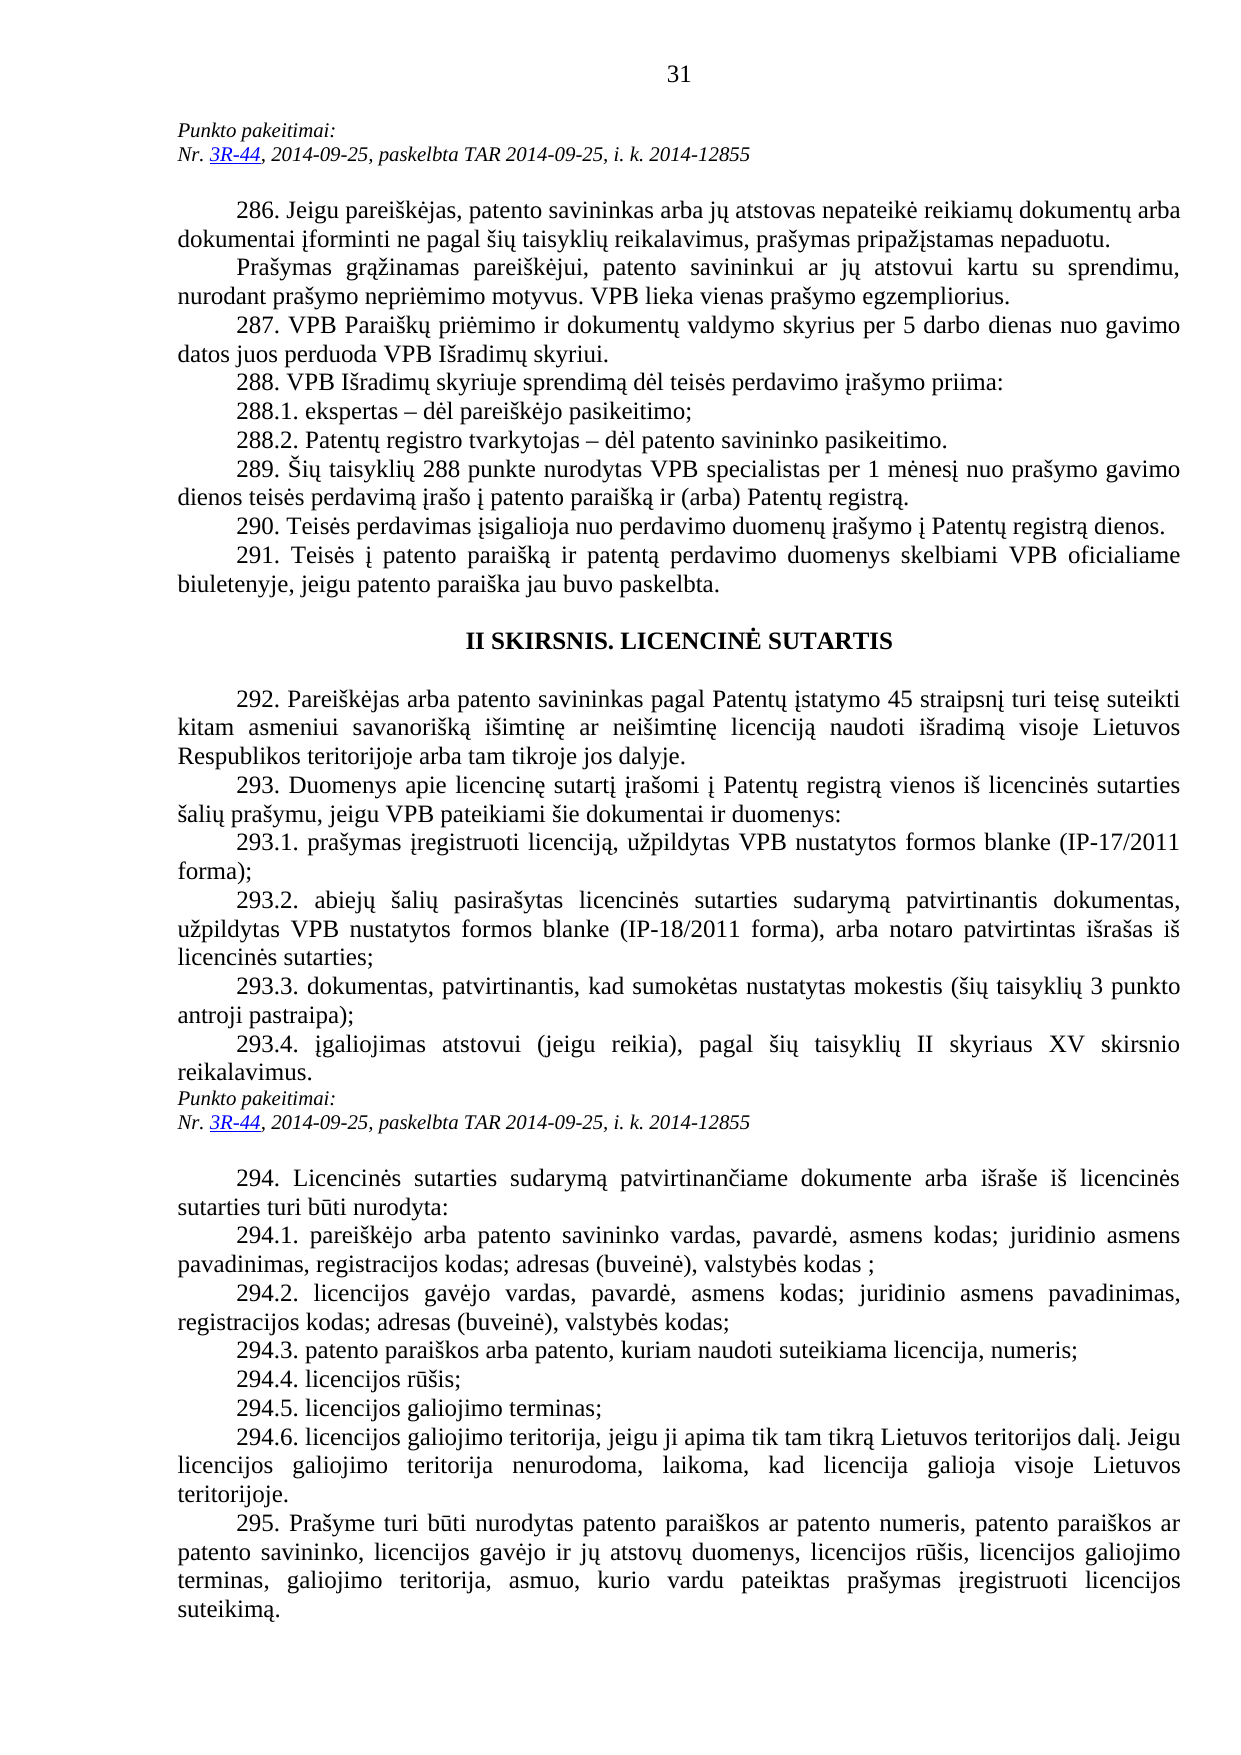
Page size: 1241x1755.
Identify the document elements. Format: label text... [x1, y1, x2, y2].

text Nr. 3R-44, 2014-09-25, paskelbta TAR 2014-09-25, i. k. 2014-12855 [177, 142, 1181, 166]
text 294.1. pareiškėjo arba patento savininko vardas, pavardė, asmens kodas; juridinio asmens pavadinimas, registracijos kodas; adresas (buveinė), valstybės kodas ; [177, 1221, 1181, 1278]
text 293.3. dokumentas, patvirtinantis, kad sumokėtas nustatytas mokestis (šių taisyklių 3 punkto antroji pastraipa); [177, 971, 1181, 1029]
text 288.1. ekspertas – dėl pareiškėjo pasikeitimo; [177, 396, 1181, 425]
text 290. Teisės perdavimas įsigalioja nuo perdavimo duomenų įrašymo į Patentų registrą dienos. [177, 511, 1181, 540]
text 295. Prašyme turi būti nurodytas patento paraiškos ar patento numeris, patento paraiškos ar patento savininko, licencijos gavėjo ir jų atstovų duomenys, licencijos rūšis, licencijos galiojimo terminas, galiojimo teritorija, asmuo, kurio vardu pateiktas prašymas įregistruoti licencijos suteikimą. [177, 1508, 1181, 1623]
text 289. Šių taisyklių 288 punkte nurodytas VPB specialistas per 1 mėnesį nuo prašymo gavimo dienos teisės perdavimą įrašo į patento paraišką ir (arba) Patentų registrą. [177, 454, 1181, 511]
text 294.6. licencijos galiojimo teritorija, jeigu ji apima tik tam tikrą Lietuvos teritorijos dalį. Jeigu licencijos galiojimo teritorija nenurodoma, laikoma, kad licencija galioja visoje Lietuvos teritorijoje. [177, 1422, 1181, 1508]
text 294.4. licencijos rūšis; [177, 1364, 1181, 1393]
text 288. VPB Išradimų skyriuje sprendimą dėl teisės perdavimo įrašymo priima: [177, 367, 1181, 396]
text 294.3. patento paraiškos arba patento, kuriam naudoti suteikiama licencija, numeris; [177, 1336, 1181, 1364]
text 294.2. licencijos gavėjo vardas, pavardė, asmens kodas; juridinio asmens pavadinimas, registracijos kodas; adresas (buveinė), valstybės kodas; [177, 1278, 1181, 1336]
text II SKIRSNIS. LICENCINĖ SUTARTIS [177, 626, 1181, 655]
text 294.5. licencijos galiojimo terminas; [177, 1393, 1181, 1422]
text Punkto pakeitimai: [177, 118, 1181, 142]
text 294. Licencinės sutarties sudarymą patvirtinančiame dokumente arba išraše iš licencinės sutarties turi būti nurodyta: [177, 1163, 1181, 1221]
text 293.4. įgaliojimas atstovui (jeigu reikia), pagal šių taisyklių II skyriaus XV skirsnio reikalavimus. [177, 1029, 1181, 1086]
text 288.2. Patentų registro tvarkytojas – dėl patento savininko pasikeitimo. [177, 425, 1181, 454]
text 293. Duomenys apie licencinę sutartį įrašomi į Patentų registrą vienos iš licencinės sutarties šalių prašymu, jeigu VPB pateikiami šie dokumentai ir duomenys: [177, 770, 1181, 827]
text Nr. 3R-44, 2014-09-25, paskelbta TAR 2014-09-25, i. k. 2014-12855 [177, 1110, 1181, 1134]
text 291. Teisės į patento paraišką ir patentą perdavimo duomenys skelbiami VPB oficialiame biuletenyje, jeigu patento paraiška jau buvo paskelbta. [177, 540, 1181, 597]
text 293.1. prašymas įregistruoti licenciją, užpildytas VPB nustatytos formos blanke (IP-17/2011 forma); [177, 827, 1181, 885]
text Punkto pakeitimai: [177, 1086, 1181, 1110]
text 292. Pareiškėjas arba patento savininkas pagal Patentų įstatymo 45 straipsnį turi teisę suteikti kitam asmeniui savanorišką išimtinę ar neišimtinę licenciją naudoti išradimą visoje Lietuvos Respublikos teritorijoje arba tam tikroje jos dalyje. [177, 684, 1181, 770]
text 293.2. abiejų šalių pasirašytas licencinės sutarties sudarymą patvirtinantis dokumentas, užpildytas VPB nustatytos formos blanke (IP-18/2011 forma), arba notaro patvirtintas išrašas iš licencinės sutarties; [177, 885, 1181, 971]
text Prašymas grąžinamas pareiškėjui, patento savininkui ar jų atstovui kartu su sprendimu, nurodant prašymo nepriėmimo motyvus. VPB lieka vienas prašymo egzempliorius. [177, 252, 1181, 310]
text 287. VPB Paraiškų priėmimo ir dokumentų valdymo skyrius per 5 darbo dienas nuo gavimo datos juos perduoda VPB Išradimų skyriui. [177, 310, 1181, 367]
text 286. Jeigu pareiškėjas, patento savininkas arba jų atstovas nepateikė reikiamų dokumentų arba dokumentai įforminti ne pagal šių taisyklių reikalavimus, prašymas pripažįstamas nepaduotu. [177, 195, 1181, 252]
